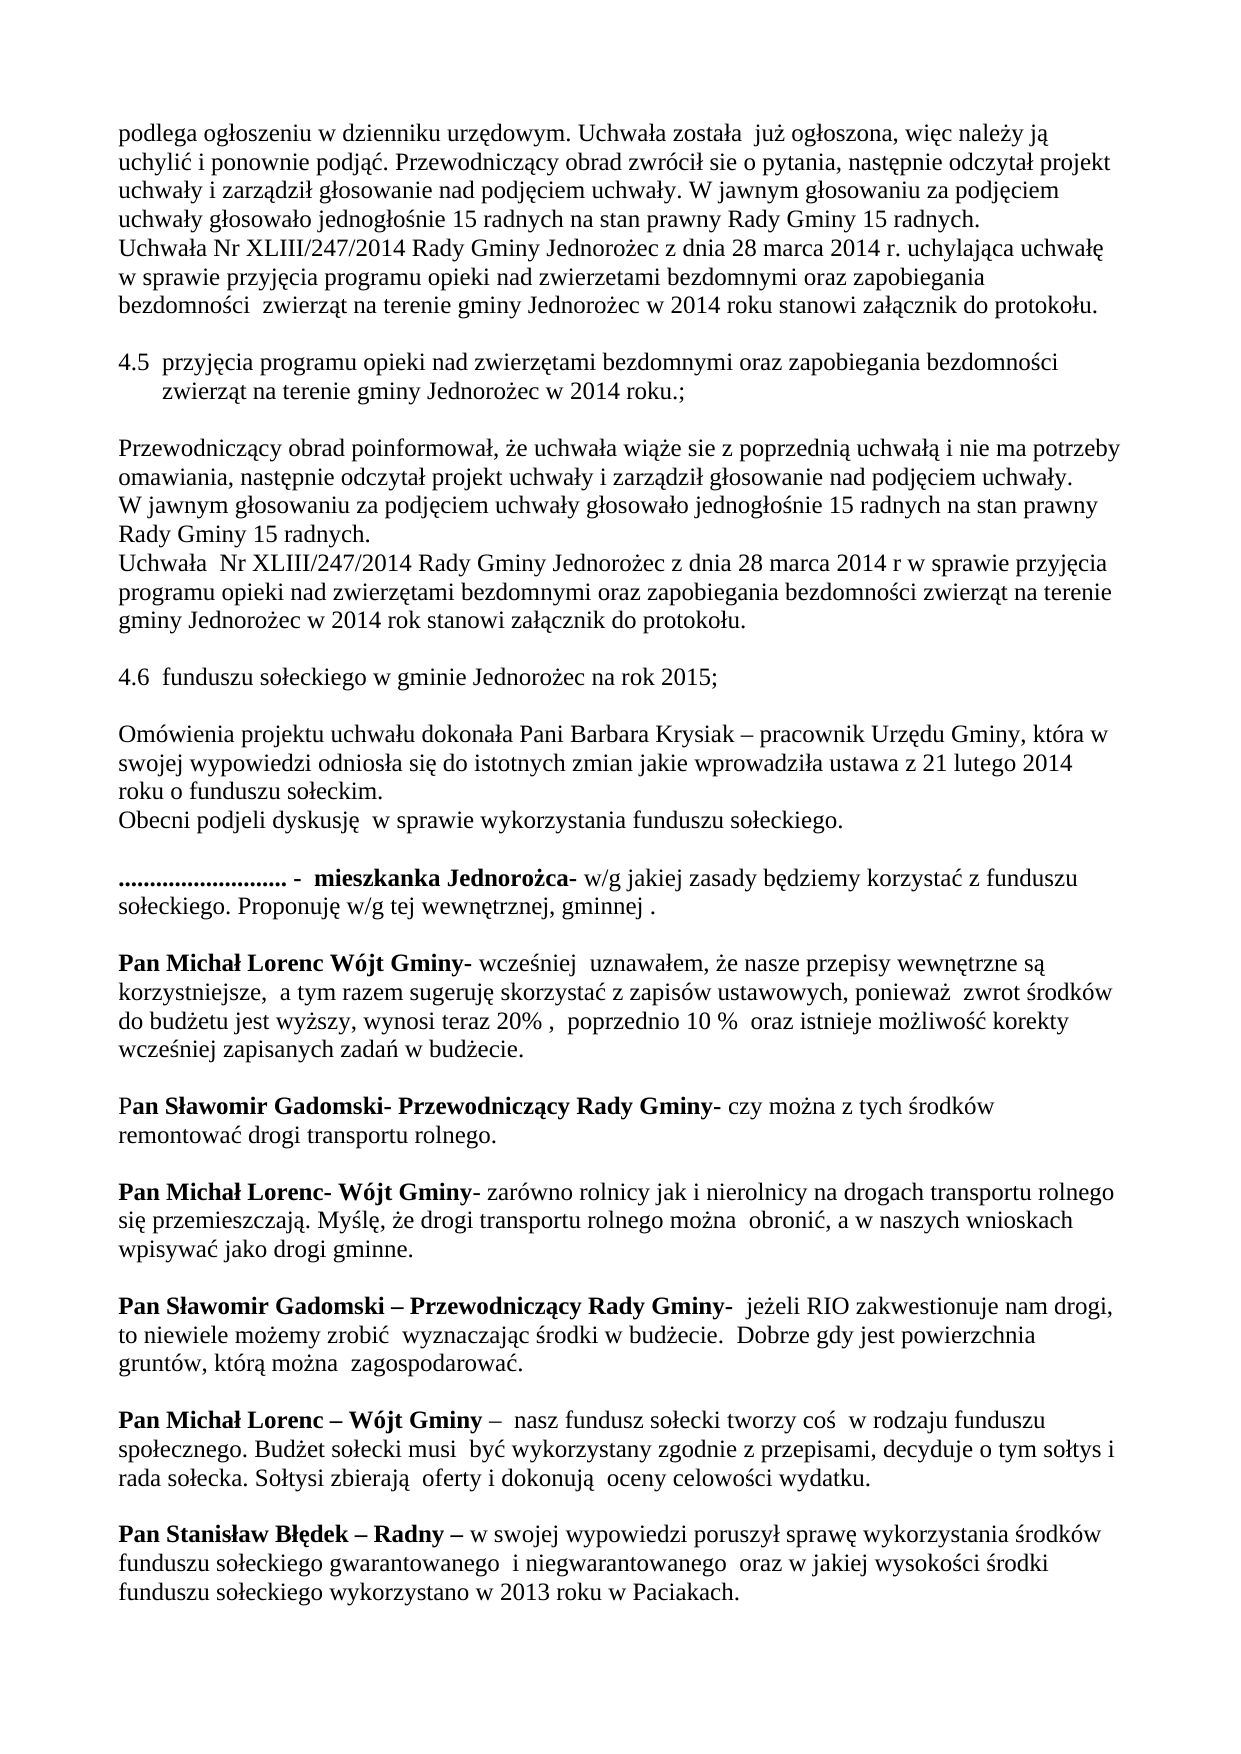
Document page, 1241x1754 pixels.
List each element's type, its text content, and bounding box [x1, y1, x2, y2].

text W jawnym głosowaniu za podjęciem uchwały głosowało jednogłośnie 15 radnych na stan prawny Rady Gminy 15 radnych. [118, 490, 1122, 548]
text 4.6 funduszu sołeckiego w gminie Jednorożec na rok 2015; [118, 662, 1122, 691]
text ........................... - mieszkanka Jednorożca- w/g jakiej zasady będziemy korzystać z funduszu sołeckiego. Proponuję w/g tej wewnętrznej, gminnej . [118, 863, 1122, 920]
text Obecni podjeli dyskusję w sprawie wykorzystania funduszu sołeckiego. [118, 805, 1122, 834]
text podlega ogłoszeniu w dzienniku urzędowym. Uchwała została już ogłoszona, więc należy ją uchylić i ponownie podjąć. Przewodniczący obrad zwrócił sie o pytania, następnie odczytał projekt uchwały i zarządził głosowanie nad podjęciem uchwały. W jawnym głosowaniu za podjęciem uchwały głosowało jednogłośnie 15 radnych na stan prawny Rady Gminy 15 radnych. [118, 118, 1122, 233]
text 4.5 przyjęcia programu opieki nad zwierzętami bezdomnymi oraz zapobiegania bezdomności [118, 347, 1122, 376]
text Uchwała Nr XLIII/247/2014 Rady Gminy Jednorożec z dnia 28 marca 2014 r. uchylająca uchwałę w sprawie przyjęcia programu opieki nad zwierzetami bezdomnymi oraz zapobiegania bezdomności zwierząt na terenie gminy Jednorożec w 2014 roku stanowi załącznik do protokołu. [118, 233, 1122, 319]
text Pan Michał Lorenc – Wójt Gminy – nasz fundusz sołecki tworzy coś w rodzaju funduszu społecznego. Budżet sołecki musi być wykorzystany zgodnie z przepisami, decyduje o tym sołtys i rada sołecka. Sołtysi zbierają oferty i dokonują oceny celowości wydatku. [118, 1405, 1122, 1492]
text Pan Sławomir Gadomski – Przewodniczący Rady Gminy- jeżeli RIO zakwestionuje nam drogi, to niewiele możemy zrobić wyznaczając środki w budżecie. Dobrze gdy jest powierzchnia gruntów, którą można zagospodarować. [118, 1291, 1122, 1377]
text Przewodniczący obrad poinformował, że uchwała wiąże sie z poprzednią uchwałą i nie ma potrzeby omawiania, następnie odczytał projekt uchwały i zarządził głosowanie nad podjęciem uchwały. [118, 433, 1122, 490]
text Pan Michał Lorenc Wójt Gminy- wcześniej uznawałem, że nasze przepisy wewnętrzne są korzystniejsze, a tym razem sugeruję skorzystać z zapisów ustawowych, ponieważ zwrot środków do budżetu jest wyższy, wynosi teraz 20% , poprzednio 10 % oraz istnieje możliwość korekty wcześniej zapisanych zadań w budżecie. [118, 948, 1122, 1063]
text Pan Stanisław Błędek – Radny – w swojej wypowiedzi poruszył sprawę wykorzystania środków funduszu sołeckiego gwarantowanego i niegwarantowanego oraz w jakiej wysokości środki funduszu sołeckiego wykorzystano w 2013 roku w Paciakach. [118, 1519, 1122, 1606]
text Uchwała Nr XLIII/247/2014 Rady Gminy Jednorożec z dnia 28 marca 2014 r w sprawie przyjęcia programu opieki nad zwierzętami bezdomnymi oraz zapobiegania bezdomności zwierząt na terenie gminy Jednorożec w 2014 rok stanowi załącznik do protokołu. [118, 548, 1122, 634]
text Pan Sławomir Gadomski- Przewodniczący Rady Gminy- czy można z tych środków remontować drogi transportu rolnego. [118, 1091, 1122, 1149]
text Omówienia projektu uchwału dokonała Pani Barbara Krysiak – pracownik Urzędu Gminy, która w swojej wypowiedzi odniosła się do istotnych zmian jakie wprowadziła ustawa z 21 lutego 2014 roku o funduszu sołeckim. [118, 719, 1122, 805]
text Pan Michał Lorenc- Wójt Gminy- zarówno rolnicy jak i nierolnicy na drogach transportu rolnego się przemieszczają. Myślę, że drogi transportu rolnego można obronić, a w naszych wnioskach wpisywać jako drogi gminne. [118, 1177, 1122, 1263]
text zwierząt na terenie gminy Jednorożec w 2014 roku.; [118, 376, 1122, 405]
